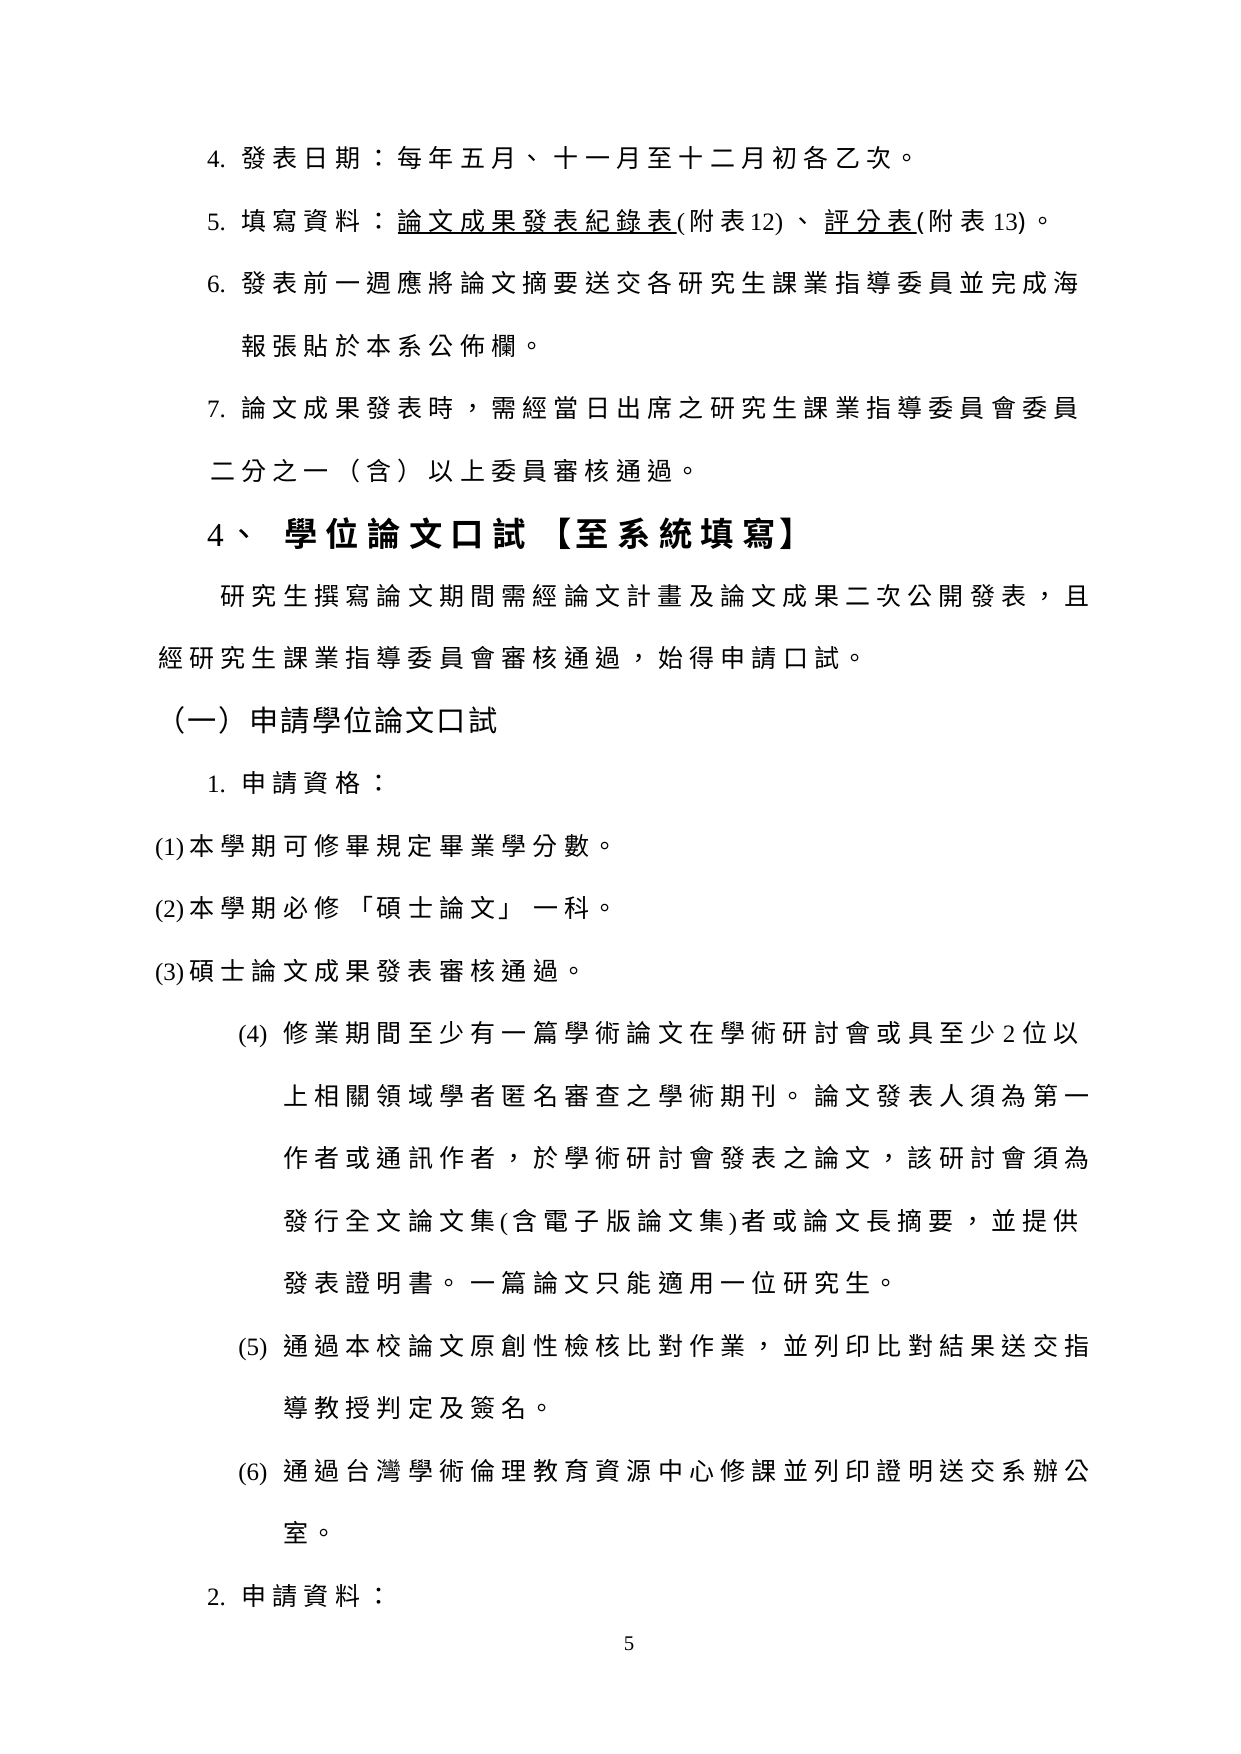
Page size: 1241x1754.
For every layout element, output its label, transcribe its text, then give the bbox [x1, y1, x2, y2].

list 填寫資料：論文成果發表紀錄表(附表12) 、評分表(附表13)。 [202, 177, 1103, 240]
list 通過台灣學術倫理教育資源中心修課並列印證明送交系辦公室。 [230, 1427, 1103, 1552]
subtitle 學位論文口試【至系統填寫】 [205, 490, 1103, 552]
list 論文成果發表時，需經當日出席之研究生課業指導委員會委員二分之一（含）以上委員審核通過。 [202, 365, 1103, 490]
list 通過本校論文原創性檢核比對作業，並列印比對結果送交指導教授判定及簽名。 [230, 1302, 1103, 1427]
subtitle （一）申請學位論文口試 [155, 677, 1103, 740]
list 修業期間至少有一篇學術論文在學術研討會或具至少2位以上相關領域學者匿名審查之學術期刊。論文發表人須為第一作者或通訊作者，於學術研討會發表之論文，該研討會須為發行全文論文集(含電子版論文集)者或論文長摘要，並提供發表證明書。一篇論文只能適用一位研究生。 [230, 990, 1103, 1302]
list 發表日期：每年五月、十一月至十二月初各乙次。 [202, 115, 1103, 177]
list 碩士論文成果發表審核通過。 [142, 927, 1103, 990]
text 研究生撰寫論文期間需經論文計畫及論文成果二次公開發表，且經研究生課業指導委員會審核通過，始得申請口試。 [155, 552, 1100, 677]
list 申請資料： [202, 1552, 1103, 1615]
list 本學期可修畢規定畢業學分數。 [142, 802, 1103, 865]
list 本學期必修「碩士論文」一科。 [142, 865, 1103, 927]
list 申請資格： [202, 740, 1103, 802]
list 發表前一週應將論文摘要送交各研究生課業指導委員並完成海報張貼於本系公佈欄。 [202, 240, 1103, 365]
